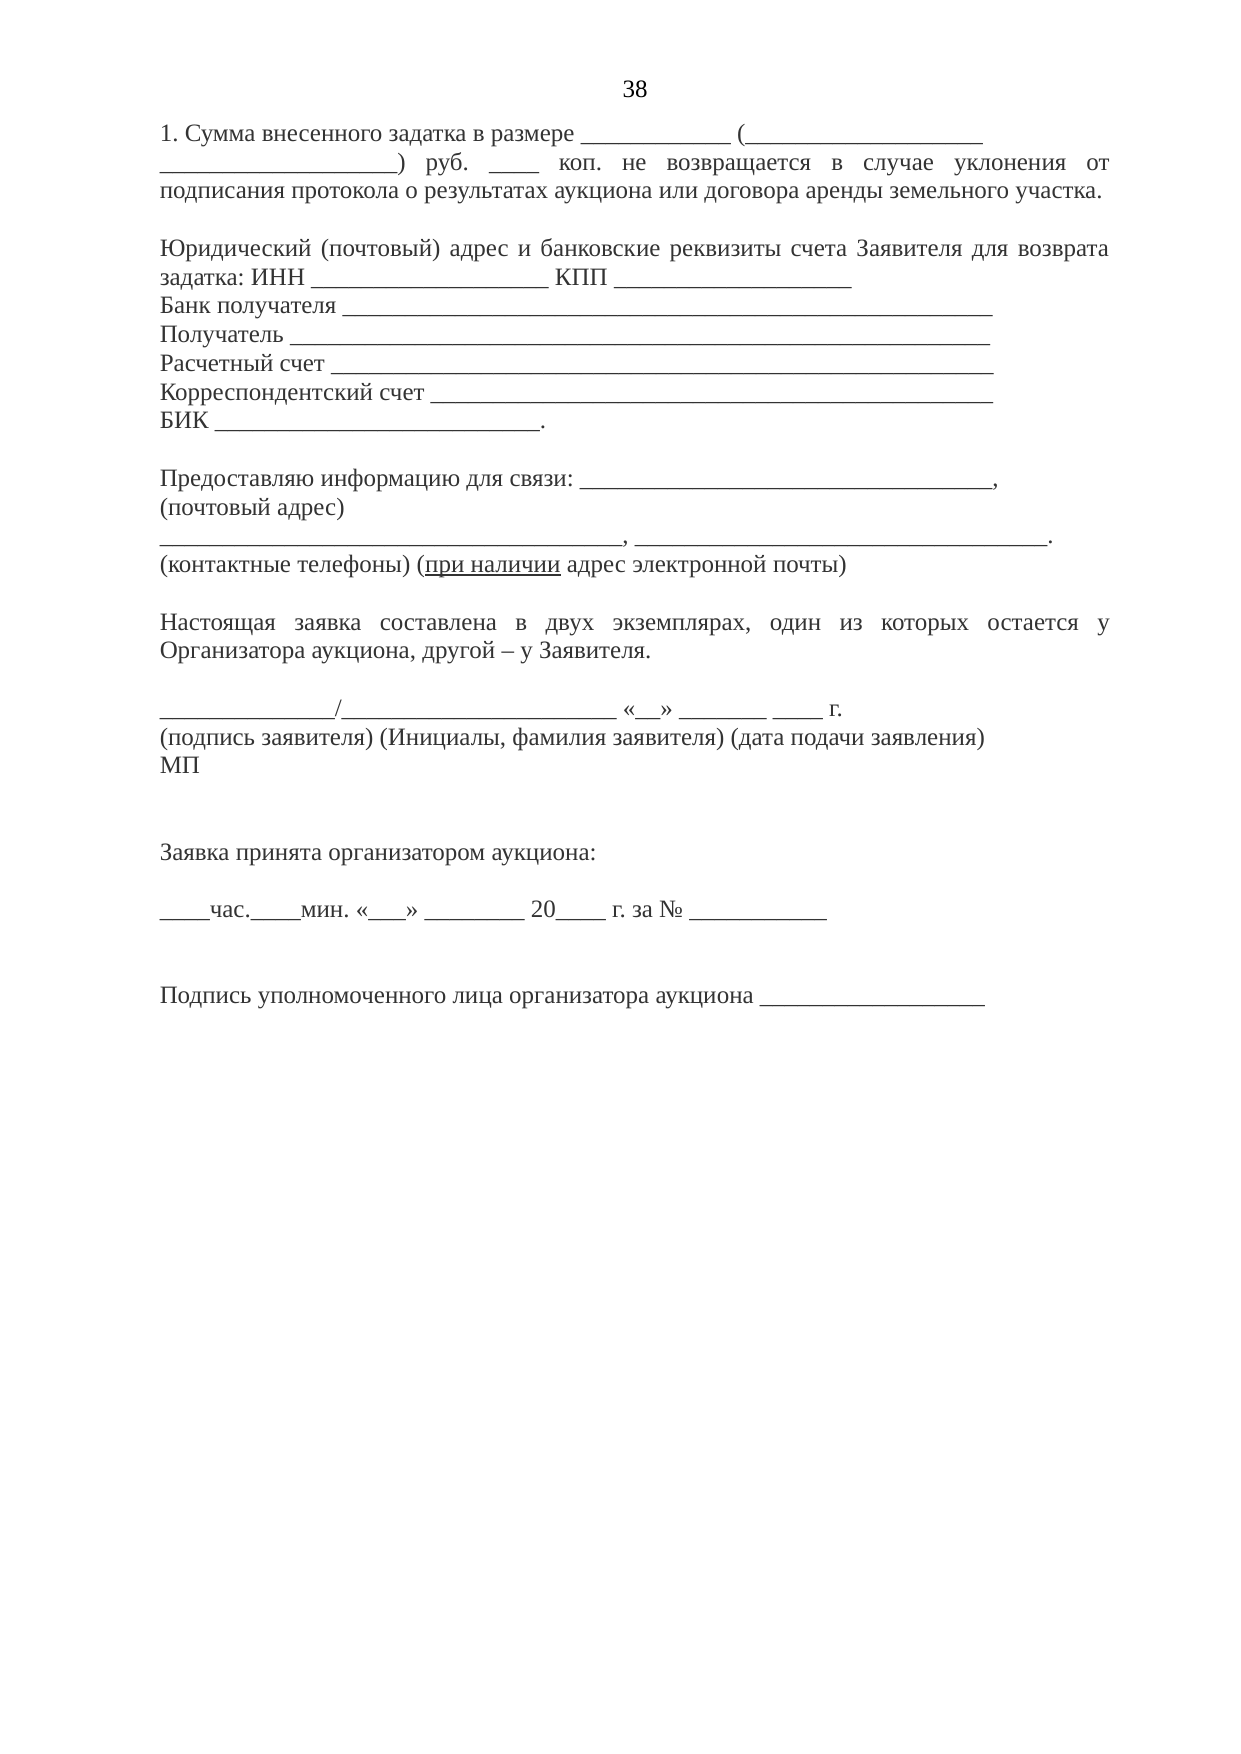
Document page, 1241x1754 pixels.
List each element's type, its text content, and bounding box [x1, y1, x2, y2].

text (контактные телефоны) (при наличии адрес электронной почты) [159, 549, 1110, 578]
text Корреспондентский счет _____________________________________________ [159, 377, 1110, 406]
text 1. Сумма внесенного задатка в размере ____________ (___________________ [159, 118, 1110, 147]
text ____час.____мин. «___» ________ 20____ г. за № ___________ [159, 894, 1110, 923]
text ______________/______________________ «__» _______ ____ г. [159, 693, 1110, 722]
text Настоящая заявка составлена в двух экземплярах, один из которых остается у Организатора аукциона, другой – у Заявителя. [159, 607, 1110, 664]
text ___________________) руб. ____ коп. не возвращается в случае уклонения от подписания протокола о результатах аукциона или договора аренды земельного участка. [159, 147, 1110, 204]
text (почтовый адрес) [159, 492, 1110, 521]
text МП [159, 751, 1110, 779]
text (подпись заявителя) (Инициалы, фамилия заявителя) (дата подачи заявления) [159, 722, 1110, 751]
text Заявка принята организатором аукциона: [159, 837, 1110, 866]
text Банк получателя ____________________________________________________ [159, 291, 1110, 319]
text Юридический (почтовый) адрес и банковские реквизиты счета Заявителя для возврата задатка: ИНН ___________________ КПП ___________________ [159, 233, 1110, 291]
text _____________________________________, _________________________________. [159, 521, 1110, 549]
text Предоставляю информацию для связи: _________________________________, [159, 463, 1110, 492]
text Расчетный счет _____________________________________________________ [159, 348, 1110, 377]
text Получатель ________________________________________________________ [159, 319, 1110, 348]
text Подпись уполномоченного лица организатора аукциона __________________ [159, 981, 1110, 1009]
text БИК __________________________. [159, 406, 1110, 434]
